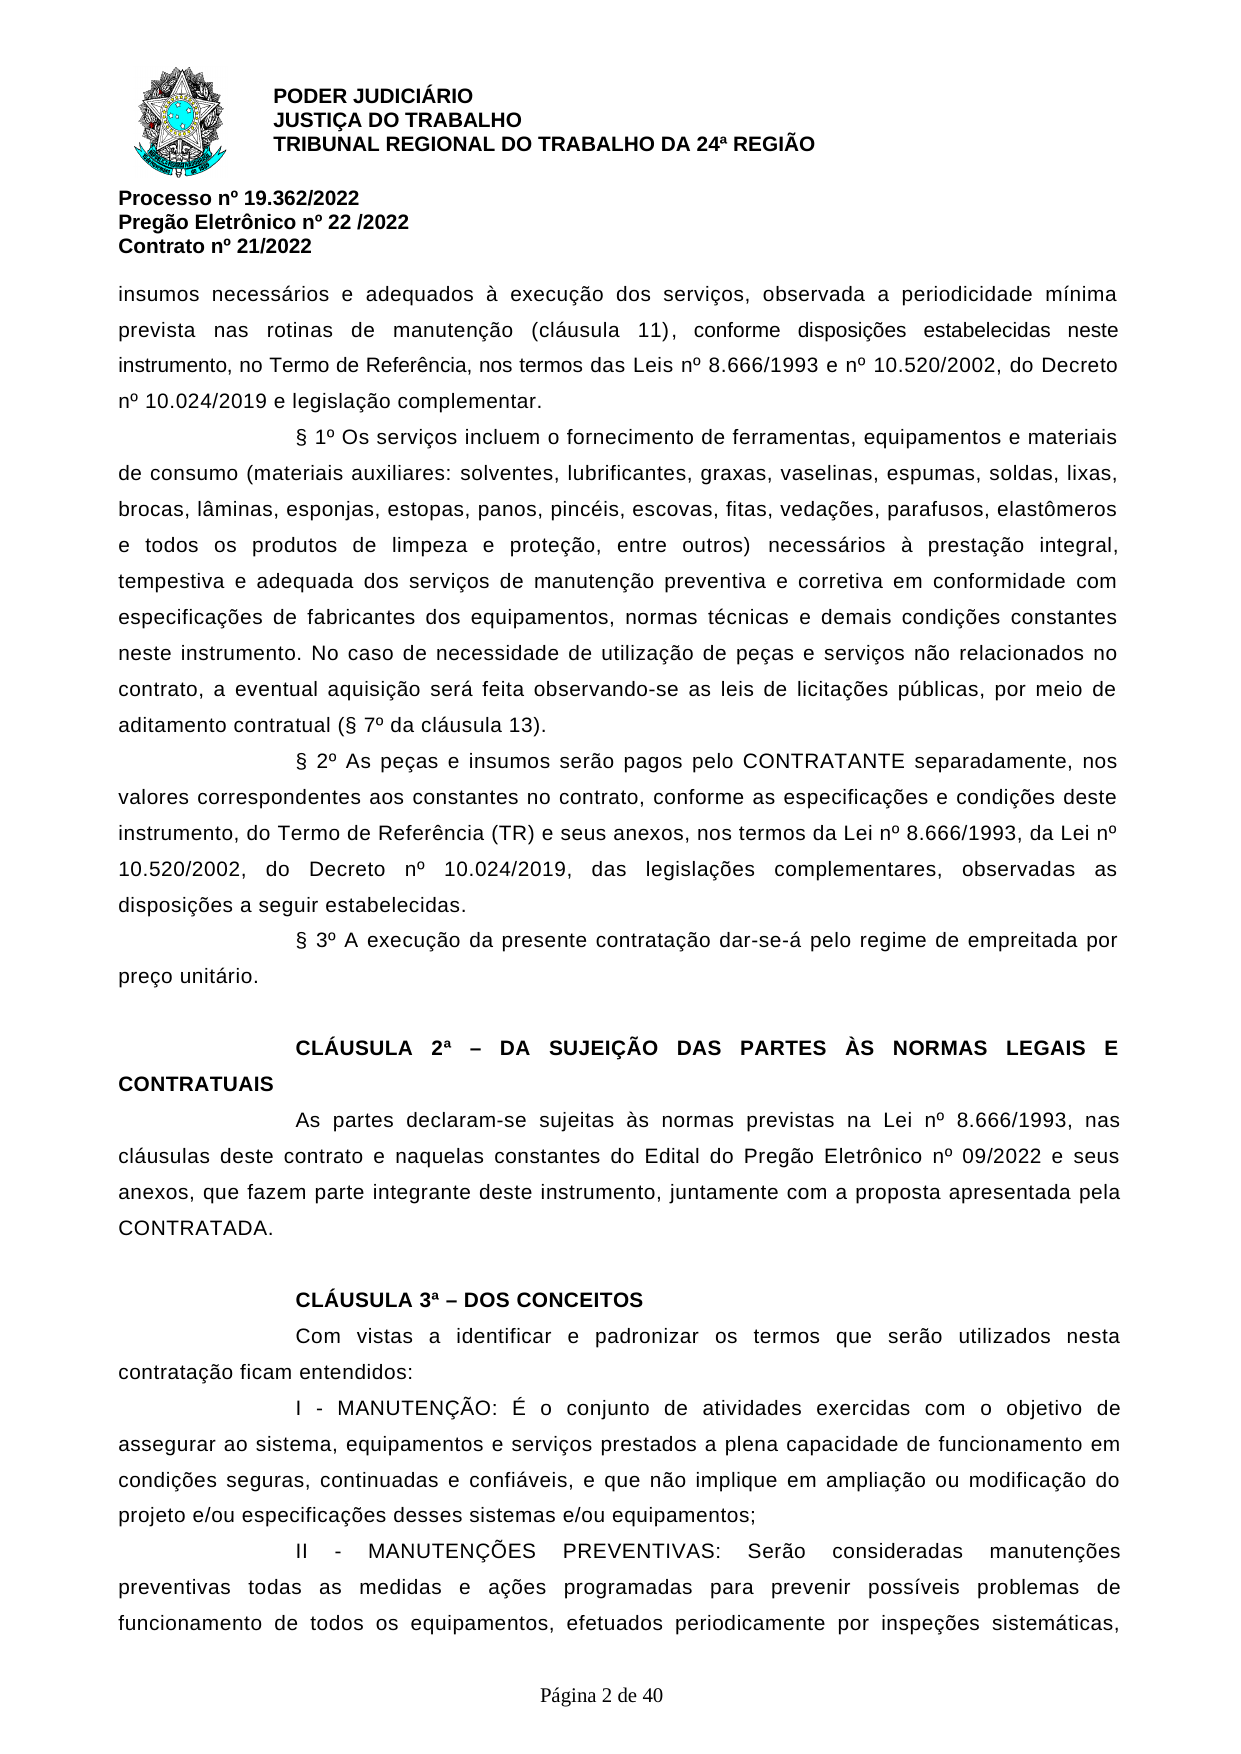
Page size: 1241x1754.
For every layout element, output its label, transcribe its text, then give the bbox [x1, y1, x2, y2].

text Com vistas a identificar e padronizar os termos que serão utilizados nesta contratação ficam entendidos: [118, 1324, 1122, 1383]
text § 2º As peças e insumos serão pagos pelo CONTRATANTE separadamente, nos valores correspondentes aos constantes no contrato, conforme as especificações e condições deste instrumento, do Termo de Referência (TR) e seus anexos, nos termos da Lei nº 8.666/1993, da Lei nº 10.520/2002, do Decreto nº 10.024/2019, das legislações complementares, observadas as disposições a seguir estabelecidas. [118, 749, 1119, 916]
picture [133, 66, 228, 178]
text § 1º Os serviços incluem o fornecimento de ferramentas, equipamentos e materiais de consumo (materiais auxiliares: solventes, lubrificantes, graxas, vaselinas, espumas, soldas, lixas, brocas, lâminas, esponjas, estopas, panos, pincéis, escovas, fitas, vedações, parafusos, elastômeros e todos os produtos de limpeza e proteção, entre outros) necessários à prestação integral, tempestiva e adequada dos serviços de manutenção preventiva e corretiva em conformidade com especificações de fabricantes dos equipamentos, normas técnicas e demais condições constantes neste instrumento. No caso de necessidade de utilização de peças e serviços não relacionados no contrato, a eventual aquisição será feita observando-se as leis de licitações públicas, por meio de aditamento contratual (§ 7º da cláusula 13). [118, 425, 1119, 737]
text CLÁUSULA 3ª – DOS CONCEITOS [118, 1288, 1119, 1312]
text § 3º A execução da presente contratação dar-se-á pelo regime de empreitada por preço unitário. [118, 928, 1119, 988]
text As partes declaram-se sujeitas às normas previstas na Lei nº 8.666/1993, nas cláusulas deste contrato e naquelas constantes do Edital do Pregão Eletrônico nº 09/2022 e seus anexos, que fazem parte integrante deste instrumento, juntamente com a proposta apresentada pela CONTRATADA. [118, 1108, 1122, 1240]
text insumos necessários e adequados à execução dos serviços, observada a periodicidade mínima prevista nas rotinas de manutenção (cláusula 11), conforme disposições estabelecidas neste instrumento, no Termo de Referência, nos termos das Leis nº 8.666/1993 e nº 10.520/2002, do Decreto nº 10.024/2019 e legislação complementar. [118, 281, 1119, 413]
text I - MANUTENÇÃO: É o conjunto de atividades exercidas com o objetivo de assegurar ao sistema, equipamentos e serviços prestados a plena capacidade de funcionamento em condições seguras, continuadas e confiáveis, e que não implique em ampliação ou modificação do projeto e/ou especificações desses sistemas e/ou equipamentos; [118, 1396, 1122, 1527]
text II - MANUTENÇÕES PREVENTIVAS: Serão consideradas manutenções preventivas todas as medidas e ações programadas para prevenir possíveis problemas de funcionamento de todos os equipamentos, efetuados periodicamente por inspeções sistemáticas, [118, 1539, 1122, 1635]
text CLÁUSULA 2ª – DA SUJEIÇÃO DAS PARTES ÀS NORMAS LEGAIS E CONTRATUAIS [118, 1036, 1119, 1096]
